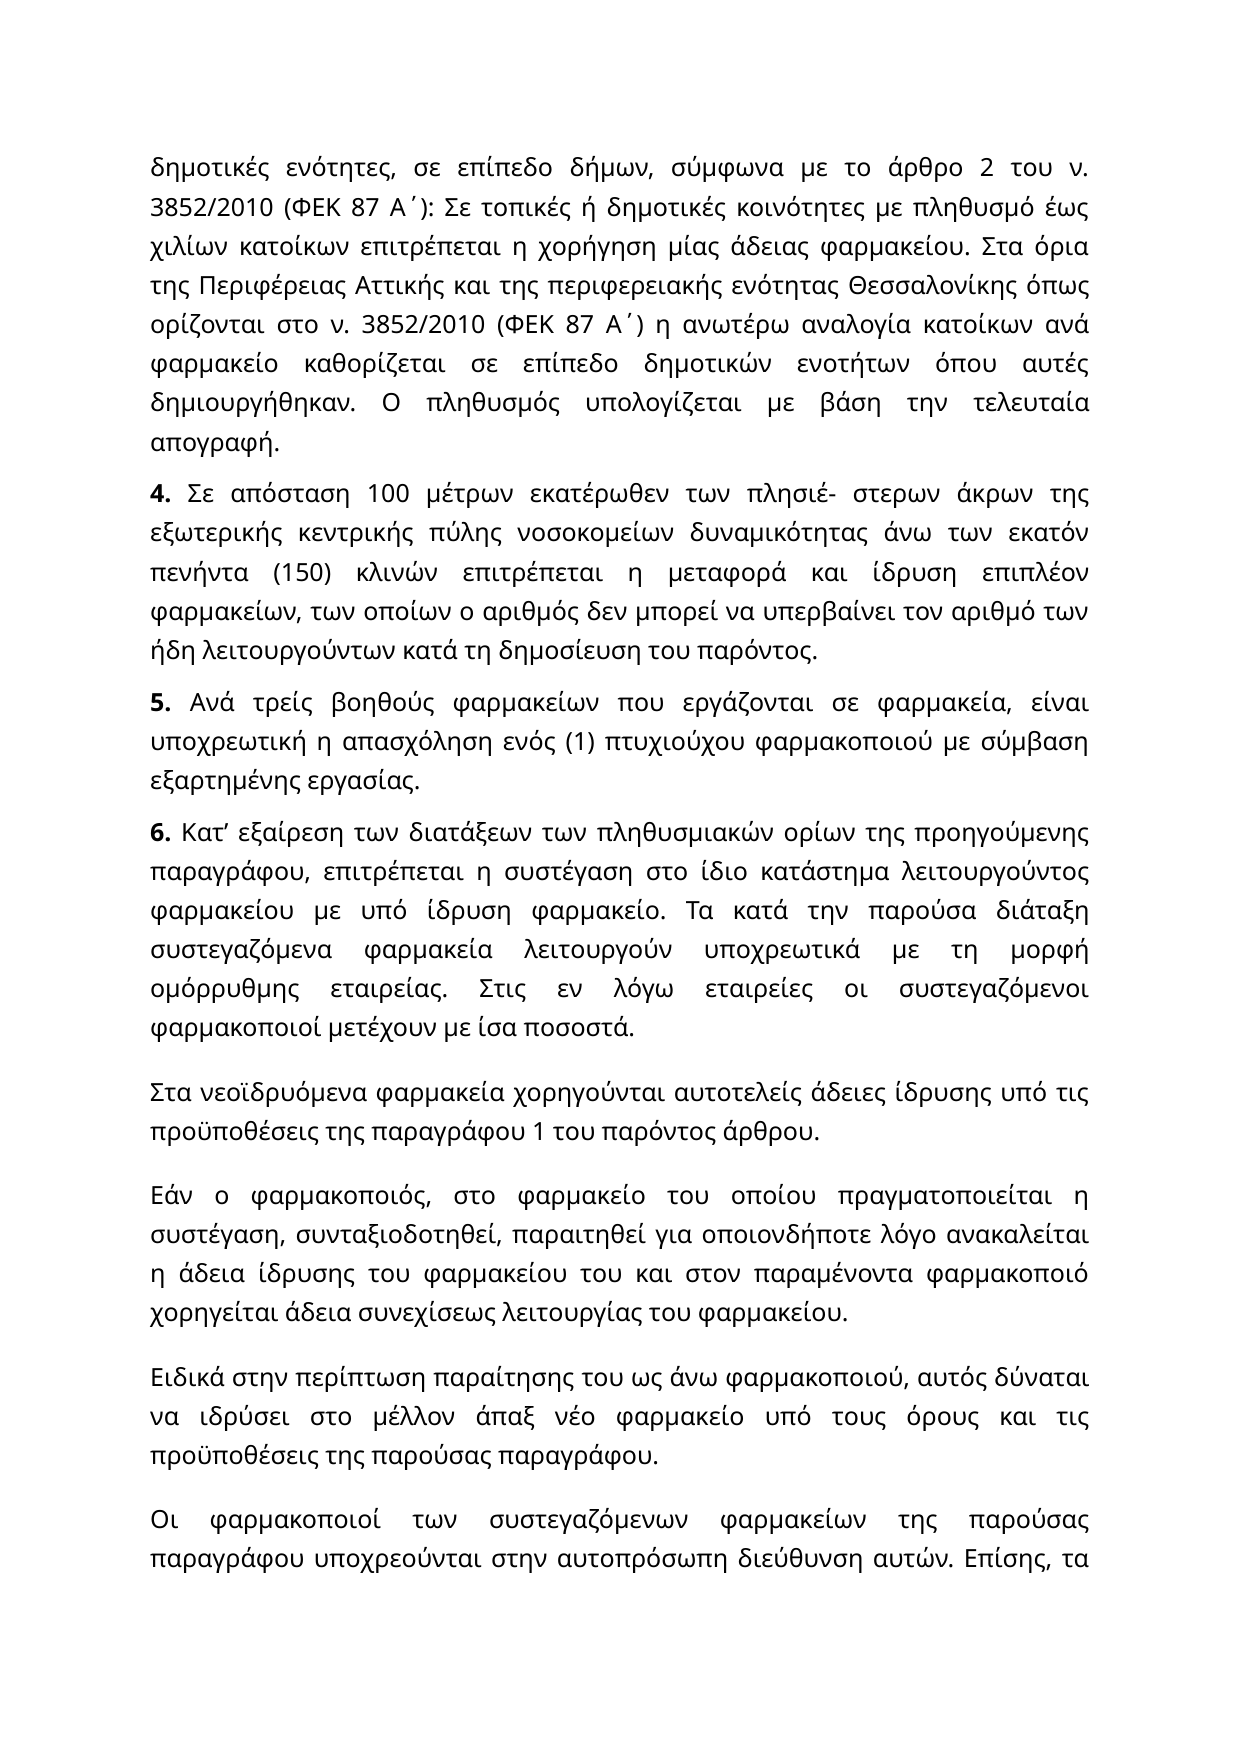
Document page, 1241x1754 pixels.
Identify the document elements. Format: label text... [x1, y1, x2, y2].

text 5. Ανά τρείς βοηθούς φαρμακείων που εργάζονται σε φαρμακεία, είναι υποχρεωτική η απασχόληση ενός (1) πτυχιούχου φαρμακοποιού με σύμβαση εξαρτημένης εργασίας. [150, 684, 1090, 797]
text Ειδικά στην περίπτωση παραίτησης του ως άνω φαρμακοποιού, αυτός δύναται να ιδρύσει στο μέλλον άπαξ νέο φαρμακείο υπό τους όρους και τις προϋποθέσεις της παρούσας παραγράφου. [150, 1359, 1090, 1472]
text Στα νεοϊδρυόμενα φαρμακεία χορηγούνται αυτοτελείς άδειες ίδρυσης υπό τις προϋποθέσεις της παραγράφου 1 του παρόντος άρθρου. [150, 1074, 1090, 1147]
text Εάν ο φαρμακοποιός, στο φαρμακείο του οποίου πραγματοποιείται η συστέγαση, συνταξιοδοτηθεί, παραιτηθεί για οποιονδήποτε λόγο ανακαλείται η άδεια ίδρυσης του φαρμακείου του και στον παραμένοντα φαρμακοποιό χορηγείται άδεια συνεχίσεως λειτουργίας του φαρμακείου. [150, 1177, 1090, 1329]
text Οι φαρμακοποιοί των συστεγαζόμενων φαρμακείων της παρούσας παραγράφου υποχρεούνται στην αυτοπρόσωπη διεύθυνση αυτών. Επίσης, τα [150, 1502, 1090, 1575]
text 4. Σε απόσταση 100 μέτρων εκατέρωθεν των πλησιέ- στερων άκρων της εξωτερικής κεντρικής πύλης νοσοκομείων δυναμικότητας άνω των εκατόν πενήντα (150) κλινών επιτρέπεται η μεταφορά και ίδρυση επιπλέον φαρμακείων, των οποίων ο αριθμός δεν μπορεί να υπερβαίνει τον αριθμό των ήδη λειτουργούντων κατά τη δημοσίευση του παρόντος. [150, 476, 1090, 667]
text δημοτικές ενότητες, σε επίπεδο δήμων, σύμφωνα με το άρθρο 2 του ν. 3852/2010 (ΦΕΚ 87 Α΄): Σε τοπικές ή δημοτικές κοινότητες με πληθυσμό έως χιλίων κατοίκων επιτρέπεται η χορήγηση μίας άδειας φαρμακείου. Στα όρια της Περιφέρειας Αττικής και της περιφερειακής ενότητας Θεσσαλονίκης όπως ορίζονται στο ν. 3852/2010 (ΦΕΚ 87 Α΄) η ανωτέρω αναλογία κατοίκων ανά φαρμακείο καθορίζεται σε επίπεδο δημοτικών ενοτήτων όπου αυτές δημιουργήθηκαν. Ο πληθυσμός υπολογίζεται με βάση την τελευταία απογραφή. [150, 150, 1090, 458]
text 6. Κατ’ εξαίρεση των διατάξεων των πληθυσμιακών ορίων της προηγούμενης παραγράφου, επιτρέπεται η συστέγαση στο ίδιο κατάστημα λειτουργούντος φαρμακείου με υπό ίδρυση φαρμακείο. Τα κατά την παρούσα διάταξη συστεγαζόμενα φαρμακεία λειτουργούν υποχρεωτικά με τη μορφή ομόρρυθμης εταιρείας. Στις εν λόγω εταιρείες οι συστεγαζόμενοι φαρμακοποιοί μετέχουν με ίσα ποσοστά. [150, 814, 1090, 1044]
